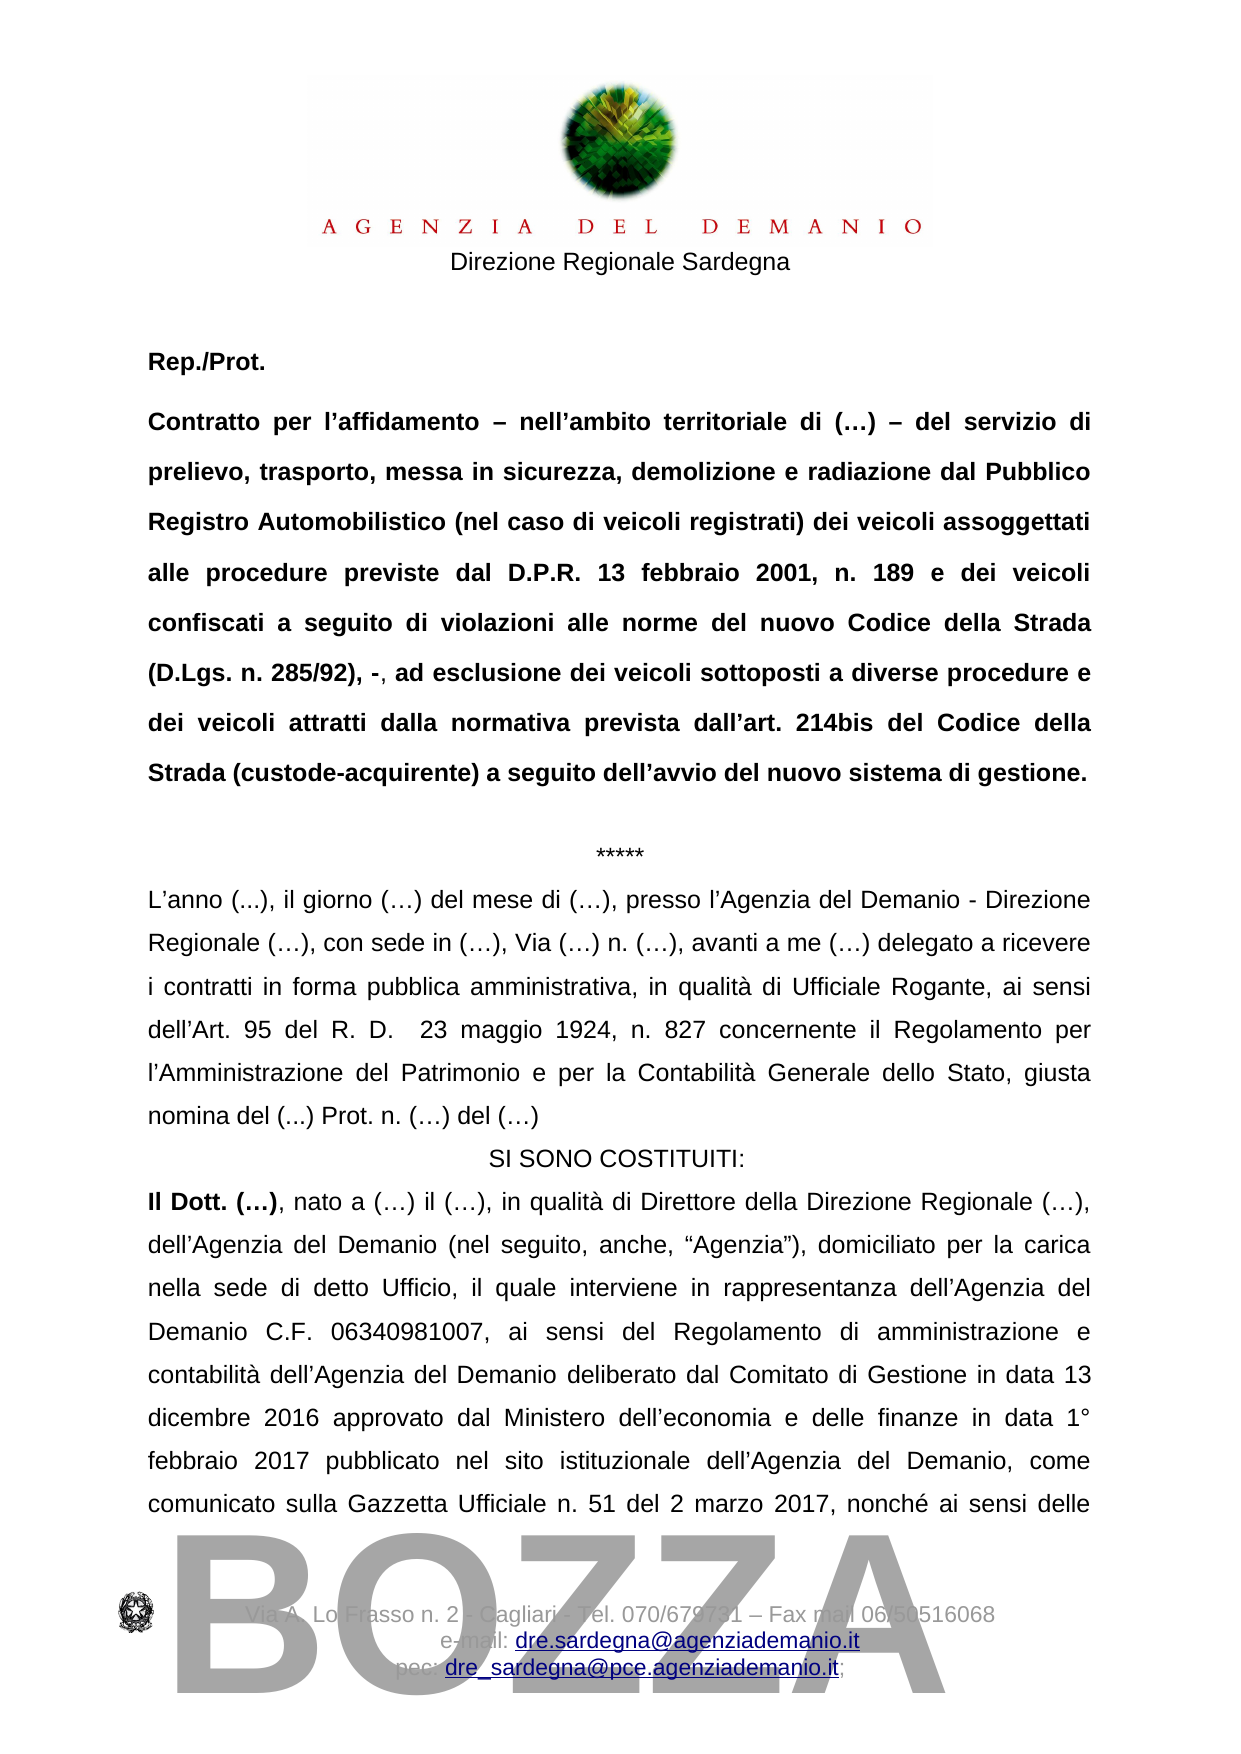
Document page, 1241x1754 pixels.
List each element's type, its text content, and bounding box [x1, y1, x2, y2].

text ***** [148, 842, 1092, 871]
text L’anno (...), il giorno (…) del mese di (…), presso l’Agenzia del Demanio - Direzione Regionale (…), con sede in (…), Via (…) n. (…), avanti a me (…) delegato a ricevere i contratti in forma pubblica amministrativa, in qualità di Ufficiale Rogante, ai sensi dell’Art. 95 del R. D. 23 maggio 1924, n. 827 concernente il Regolamento per l’Amministrazione del Patrimonio e per la Contabilità Generale dello Stato, giusta nomina del (...) Prot. n. (…) del (…) [148, 885, 1092, 1129]
text Rep./Prot. [148, 347, 1092, 376]
text Il Dott. (…), nato a (…) il (…), in qualità di Direttore della Direzione Regionale (…), dell’Agenzia del Demanio (nel seguito, anche, “Agenzia”), domiciliato per la carica nella sede di detto Ufficio, il quale interviene in rappresentanza dell’Agenzia del Demanio C.F. 06340981007, ai sensi del Regolamento di amministrazione e contabilità dell’Agenzia del Demanio deliberato dal Comitato di Gestione in data 13 dicembre 2016 approvato dal Ministero dell’economia e delle finanze in data 1° febbraio 2017 pubblicato nel sito istituzionale dell’Agenzia del Demanio, come comunicato sulla Gazzetta Ufficiale n. 51 del 2 marzo 2017, nonché ai sensi delle [148, 1187, 1092, 1518]
text Contratto per l’affidamento – nell’ambito territoriale di (…) – del servizio di prelievo, trasporto, messa in sicurezza, demolizione e radiazione dal Pubblico Registro Automobilistico (nel caso di veicoli registrati) dei veicoli assoggettati alle procedure previste dal D.P.R. 13 febbraio 2001, n. 189 e dei veicoli confiscati a seguito di violazioni alle norme del nuovo Codice della Strada (D.Lgs. n. 285/92), -, ad esclusione dei veicoli sottoposti a diverse procedure e dei veicoli attratti dalla normativa prevista dall’art. 214bis del Codice della Strada (custode-acquirente) a seguito dell’avvio del nuovo sistema di gestione. [148, 390, 1092, 792]
text SI SONO COSTITUITI: [148, 1144, 1092, 1173]
